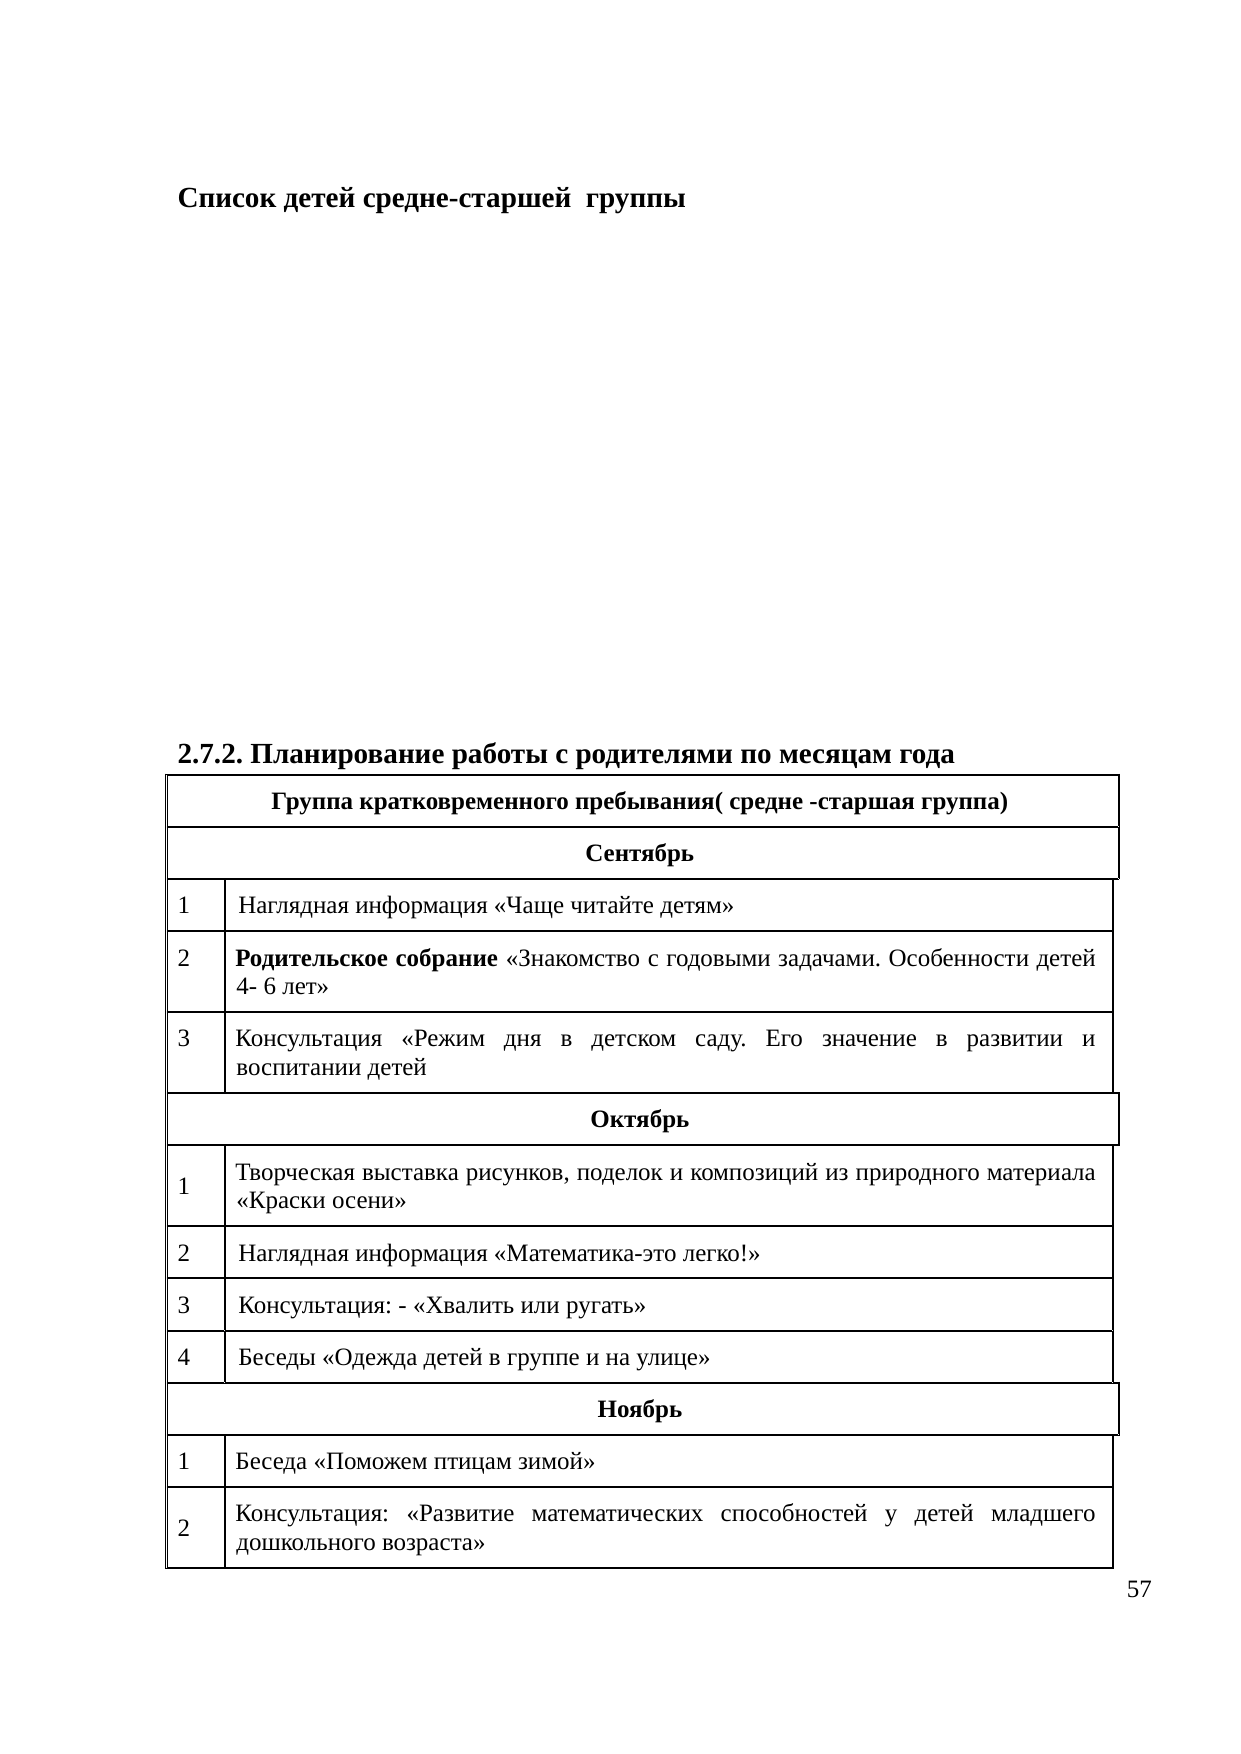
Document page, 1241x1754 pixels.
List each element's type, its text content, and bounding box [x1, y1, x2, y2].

table_cell [1114, 1146, 1118, 1225]
table_cell Наглядная информация «Чаще читайте детям» [226, 880, 1112, 930]
table_cell Консультация «Режим дня в детском саду. Его значение в развитии и воспитании детей [226, 1013, 1112, 1092]
table_cell Ноябрь [168, 1384, 1118, 1434]
table_cell 3 [168, 1279, 224, 1329]
table_cell Родительское собрание «Знакомство с годовыми задачами. Особенности детей 4- 6 лет» [226, 932, 1112, 1011]
table_cell 3 [168, 1013, 224, 1092]
table_cell [1114, 1486, 1118, 1567]
table_cell 2 [168, 932, 224, 1011]
table_cell 1 [168, 1146, 224, 1225]
table_cell 1 [168, 1436, 224, 1486]
text 2.7.2. Планирование работы с родителями по месяцам года [177, 736, 1152, 769]
table_cell [1114, 1436, 1118, 1486]
table_cell [1114, 880, 1118, 930]
table_cell Консультация: - «Хвалить или ругать» [226, 1279, 1112, 1329]
table_cell Октябрь [168, 1094, 1118, 1144]
table_cell [1114, 1011, 1118, 1092]
table_header Группа кратковременного пребывания( средне -старшая группа) [168, 776, 1118, 826]
table_cell 2 [168, 1227, 224, 1277]
table_cell 4 [168, 1332, 224, 1382]
table_cell Наглядная информация «Математика-это легко!» [226, 1227, 1112, 1277]
table_cell 2 [168, 1488, 224, 1567]
table_cell [1114, 1225, 1118, 1277]
table_cell Творческая выставка рисунков, поделок и композиций из природного материала «Краски осени» [226, 1146, 1112, 1225]
text Список детей средне-старшей группы [177, 181, 898, 214]
table_cell Беседа «Поможем птицам зимой» [226, 1436, 1112, 1486]
table_cell Сентябрь [168, 828, 1118, 878]
table_cell [1114, 1277, 1118, 1329]
table_cell Беседы «Одежда детей в группе и на улице» [226, 1332, 1112, 1382]
table_cell [1114, 930, 1118, 1011]
table_cell Консультация: «Развитие математических способностей у детей младшего дошкольного возраста» [226, 1488, 1112, 1567]
table_cell 1 [168, 880, 224, 930]
table_cell [1114, 1330, 1118, 1382]
